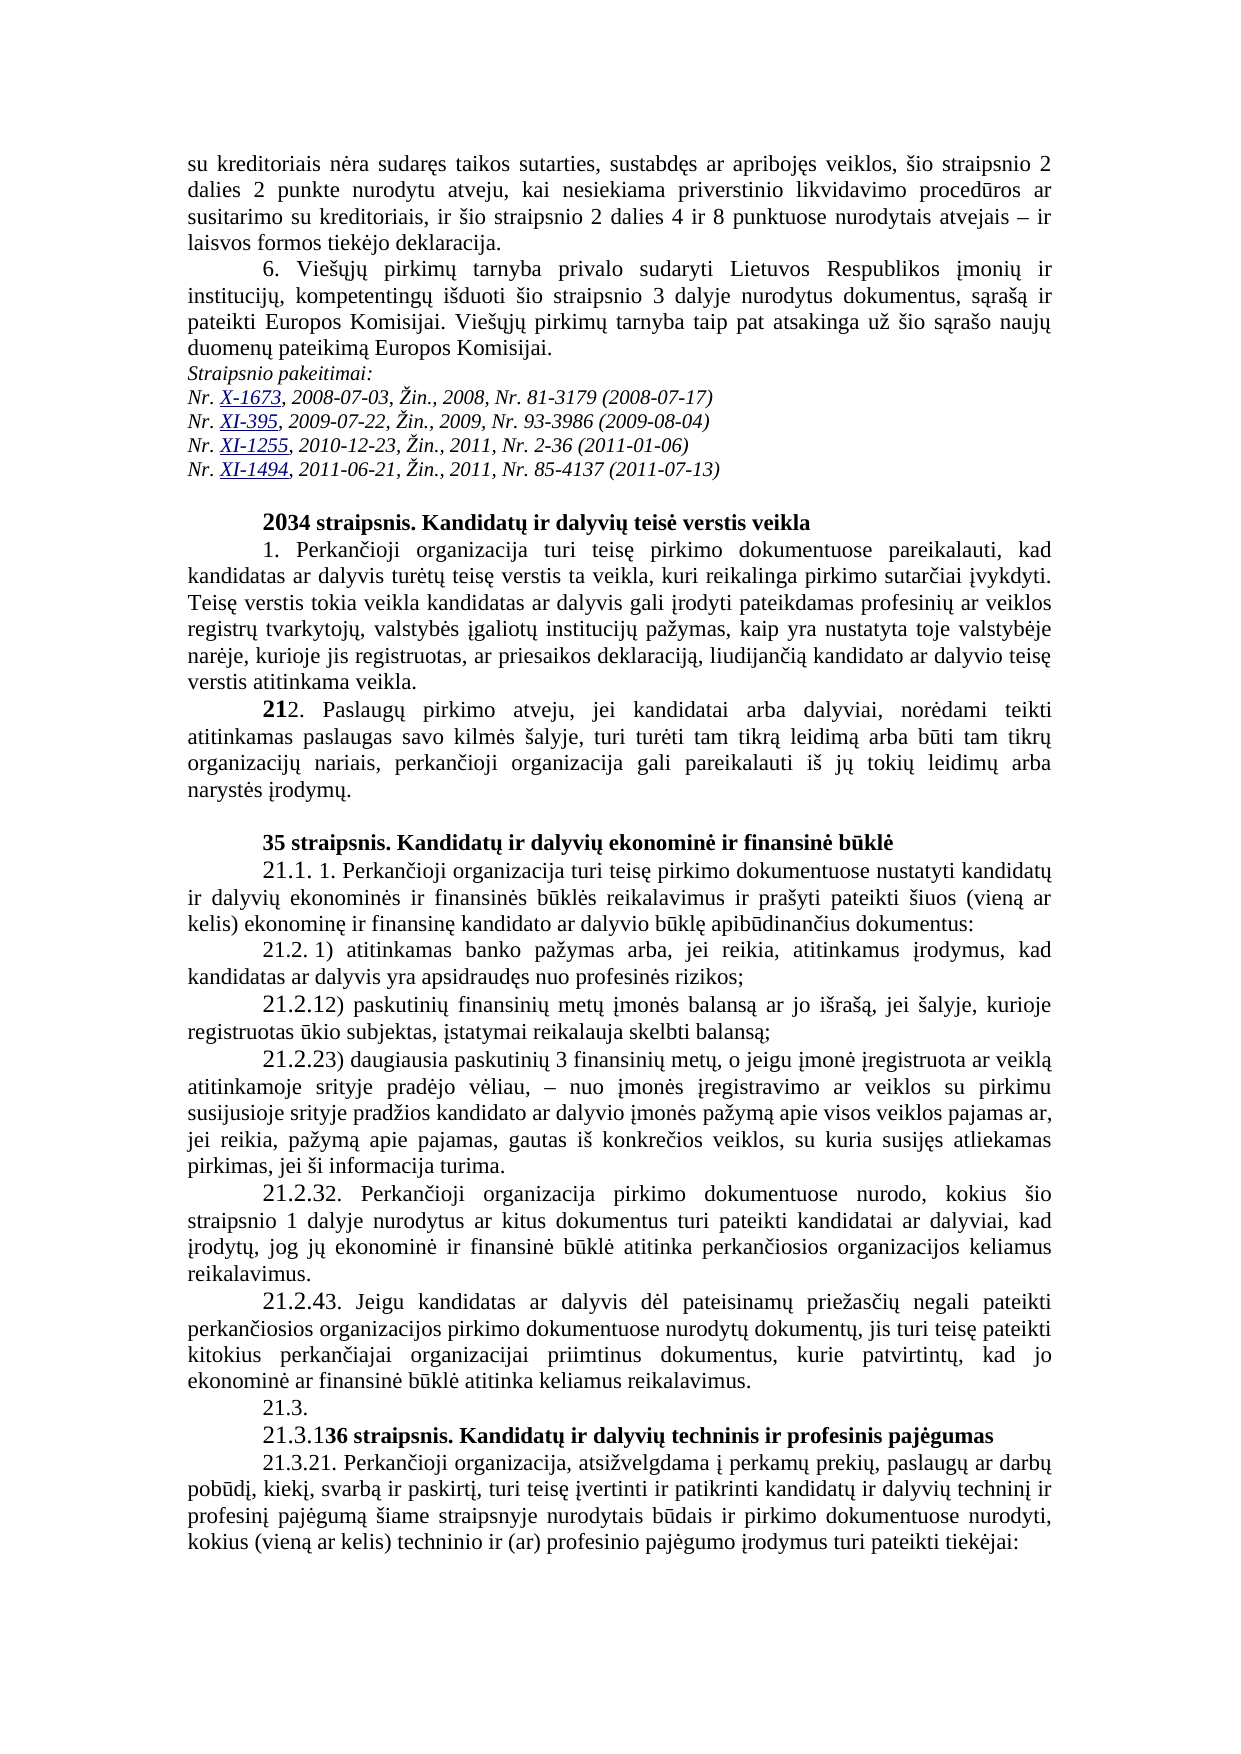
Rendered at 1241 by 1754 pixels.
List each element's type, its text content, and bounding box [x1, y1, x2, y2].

subtitle 2. Perkančioji organizacija pirkimo dokumentuose nurodo, kokius šio straipsnio 1 dalyje nurodytus ar kitus dokumentus turi pateikti kandidatai ar dalyviai, kad įrodytų, jog jų ekonominė ir finansinė būklė atitinka perkančiosios organizacijos keliamus reikalavimus. [187, 1178, 1053, 1286]
text Nr. X-1673, 2008-07-03, Žin., 2008, Nr. 81-3179 (2008-07-17) [187, 385, 1053, 409]
subtitle 1. Perkančioji organizacija turi teisę pirkimo dokumentuose nustatyti kandidatų ir dalyvių ekonominės ir finansinės būklės reikalavimus ir prašyti pateikti šiuos (vieną ar kelis) ekonominę ir finansinę kandidato ar dalyvio būklę apibūdinančius dokumentus: [187, 855, 1053, 936]
subtitle 3) daugiausia paskutinių 3 finansinių metų, o jeigu įmonė įregistruota ar veiklą atitinkamoje srityje pradėjo vėliau, – nuo įmonės įregistravimo ar veiklos su pirkimu susijusioje srityje pradžios kandidato ar dalyvio įmonės pažymą apie visos veiklos pajamas ar, jei reikia, pažymą apie pajamas, gautas iš konkrečios veiklos, su kuria susijęs atliekamas pirkimas, jei ši informacija turima. [187, 1044, 1053, 1178]
subtitle 1) atitinkamas banko pažymas arba, jei reikia, atitinkamus įrodymus, kad kandidatas ar dalyvis yra apsidraudęs nuo profesinės rizikos; [187, 936, 1053, 989]
subtitle 2) paskutinių finansinių metų įmonės balansą ar jo išrašą, jei šalyje, kurioje registruotas ūkio subjektas, įstatymai reikalauja skelbti balansą; [187, 989, 1053, 1044]
subtitle 3. Jeigu kandidatas ar dalyvis dėl pateisinamų priežasčių negali pateikti perkančiosios organizacijos pirkimo dokumentuose nurodytų dokumentų, jis turi teisę pateikti kitokius perkančiajai organizacijai priimtinus dokumentus, kurie patvirtintų, kad jo ekonominė ar finansinė būklė atitinka keliamus reikalavimus. [187, 1286, 1053, 1394]
subtitle 34 straipsnis. Kandidatų ir dalyvių teisė verstis veikla [187, 507, 1053, 536]
text 1. Perkančioji organizacija turi teisę pirkimo dokumentuose pareikalauti, kad kandidatas ar dalyvis turėtų teisę verstis ta veikla, kuri reikalinga pirkimo sutarčiai įvykdyti. Teisę verstis tokia veikla kandidatas ar dalyvis gali įrodyti pateikdamas profesinių ar veiklos registrų tvarkytojų, valstybės įgaliotų institucijų pažymas, kaip yra nustatyta toje valstybėje narėje, kurioje jis registruotas, ar priesaikos deklaraciją, liudijančią kandidato ar dalyvio teisę verstis atitinkama veikla. [187, 536, 1053, 694]
text Straipsnio pakeitimai: [187, 361, 1053, 385]
text 35 straipsnis. Kandidatų ir dalyvių ekonominė ir finansinė būklė [187, 828, 1053, 855]
subtitle su kreditoriais nėra sudaręs taikos sutarties, sustabdęs ar apribojęs veiklos, šio straipsnio 2 dalies 2 punkte nurodytu atveju, kai nesiekiama priverstinio likvidavimo procedūros ar susitarimo su kreditoriais, ir šio straipsnio 2 dalies 4 ir 8 punktuose nurodytais atvejais – ir laisvos formos tiekėjo deklaracija. [187, 150, 1053, 255]
text Nr. XI-1494, 2011-06-21, Žin., 2011, Nr. 85-4137 (2011-07-13) [187, 457, 1053, 481]
text 6. Viešųjų pirkimų tarnyba privalo sudaryti Lietuvos Respublikos įmonių ir institucijų, kompetentingų išduoti šio straipsnio 3 dalyje nurodytus dokumentus, sąrašą ir pateikti Europos Komisijai. Viešųjų pirkimų tarnyba taip pat atsakinga už šio sąrašo naujų duomenų pateikimą Europos Komisijai. [187, 255, 1053, 361]
text Nr. XI-395, 2009-07-22, Žin., 2009, Nr. 93-3986 (2009-08-04) [187, 409, 1053, 433]
subtitle 36 straipsnis. Kandidatų ir dalyvių techninis ir profesinis pajėgumas [187, 1420, 1053, 1449]
subtitle 1. Perkančioji organizacija, atsižvelgdama į perkamų prekių, paslaugų ar darbų pobūdį, kiekį, svarbą ir paskirtį, turi teisę įvertinti ir patikrinti kandidatų ir dalyvių techninį ir profesinį pajėgumą šiame straipsnyje nurodytais būdais ir pirkimo dokumentuose nurodyti, kokius (vieną ar kelis) techninio ir (ar) profesinio pajėgumo įrodymus turi pateikti tiekėjai: [187, 1449, 1053, 1554]
subtitle 2. Paslaugų pirkimo atveju, jei kandidatai arba dalyviai, norėdami teikti atitinkamas paslaugas savo kilmės šalyje, turi turėti tam tikrą leidimą arba būti tam tikrų organizacijų nariais, perkančioji organizacija gali pareikalauti iš jų tokių leidimų arba narystės įrodymų. [187, 694, 1053, 802]
text Nr. XI-1255, 2010-12-23, Žin., 2011, Nr. 2-36 (2011-01-06) [187, 433, 1053, 457]
